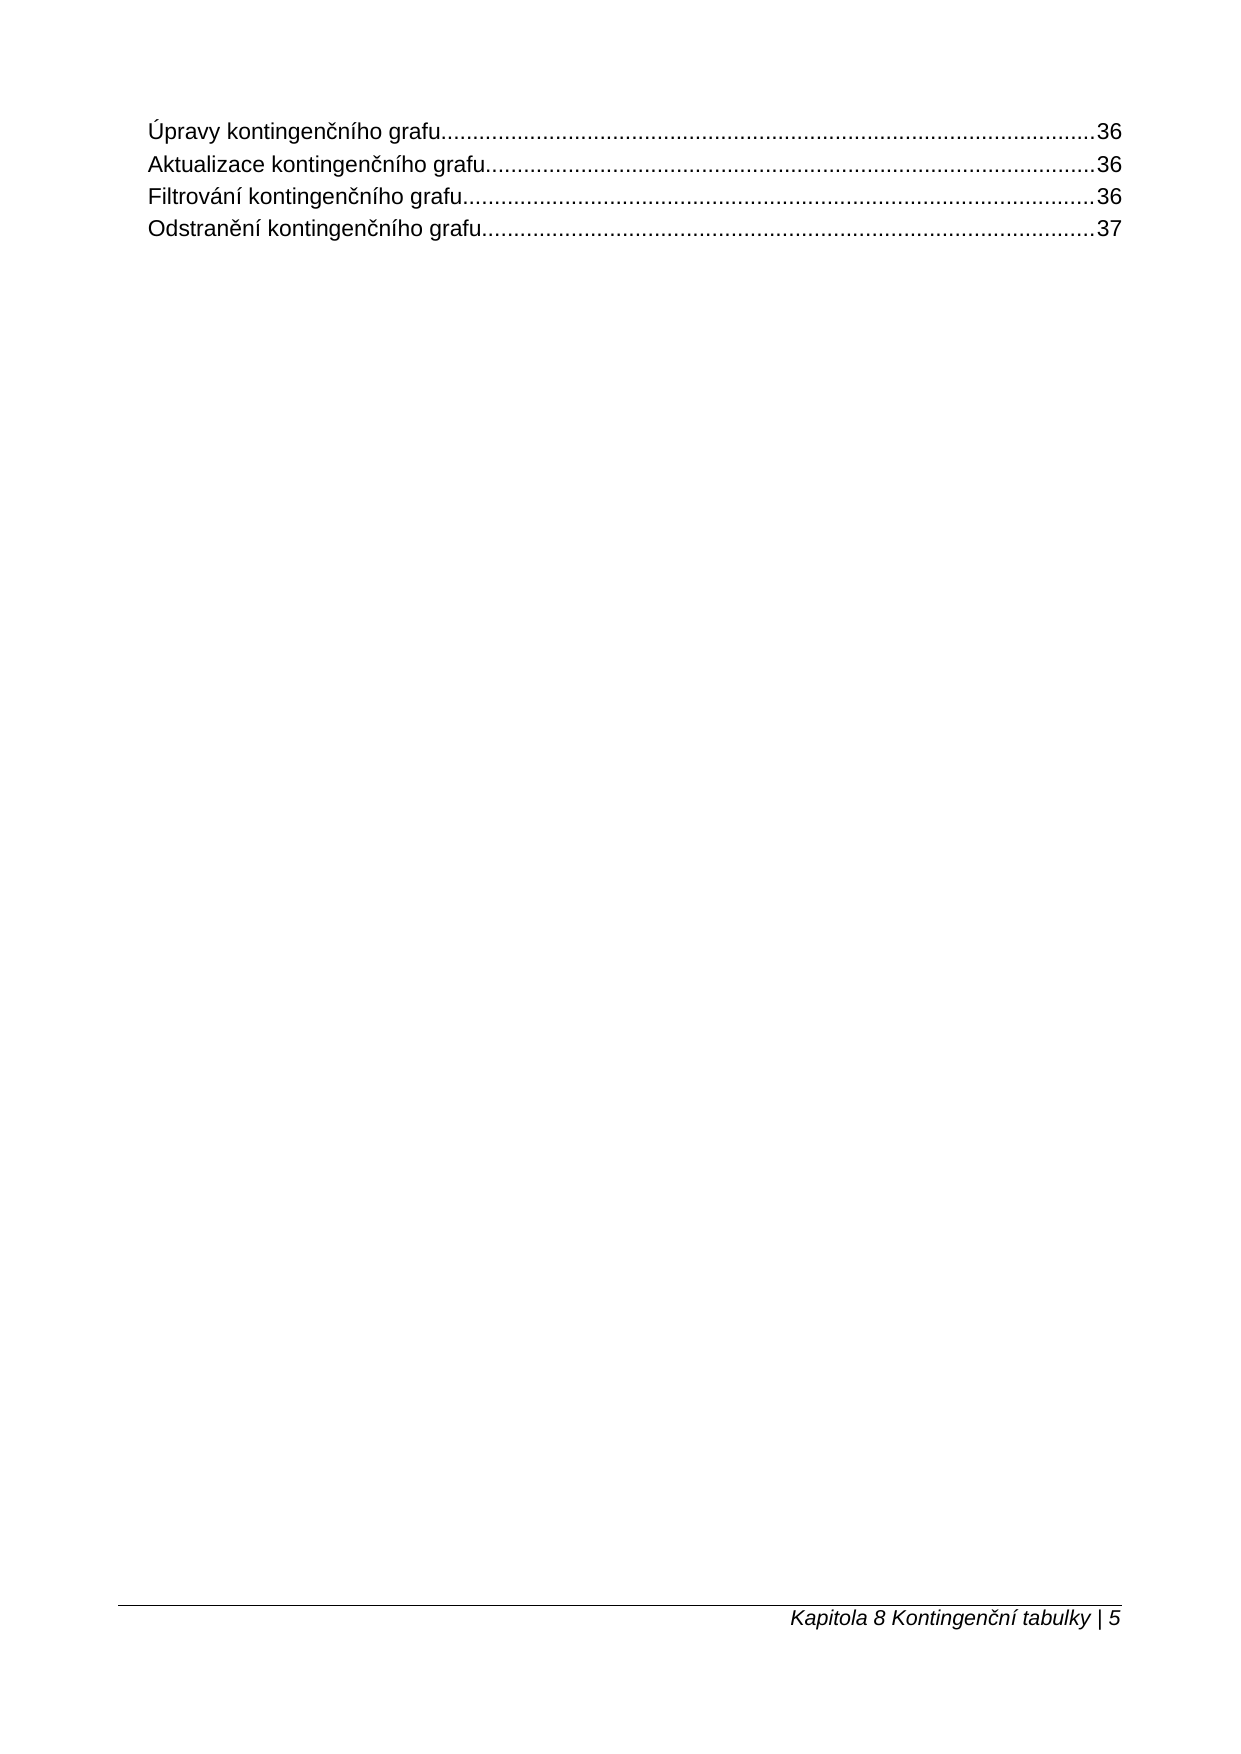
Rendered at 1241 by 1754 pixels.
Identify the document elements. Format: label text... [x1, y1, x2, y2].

text Aktualizace kontingenčního grafu 36 [148, 151, 1122, 177]
text Úpravy kontingenčního grafu 36 [148, 118, 1122, 144]
text Odstranění kontingenčního grafu 37 [148, 215, 1122, 242]
text Filtrování kontingenčního grafu 36 [148, 183, 1122, 209]
